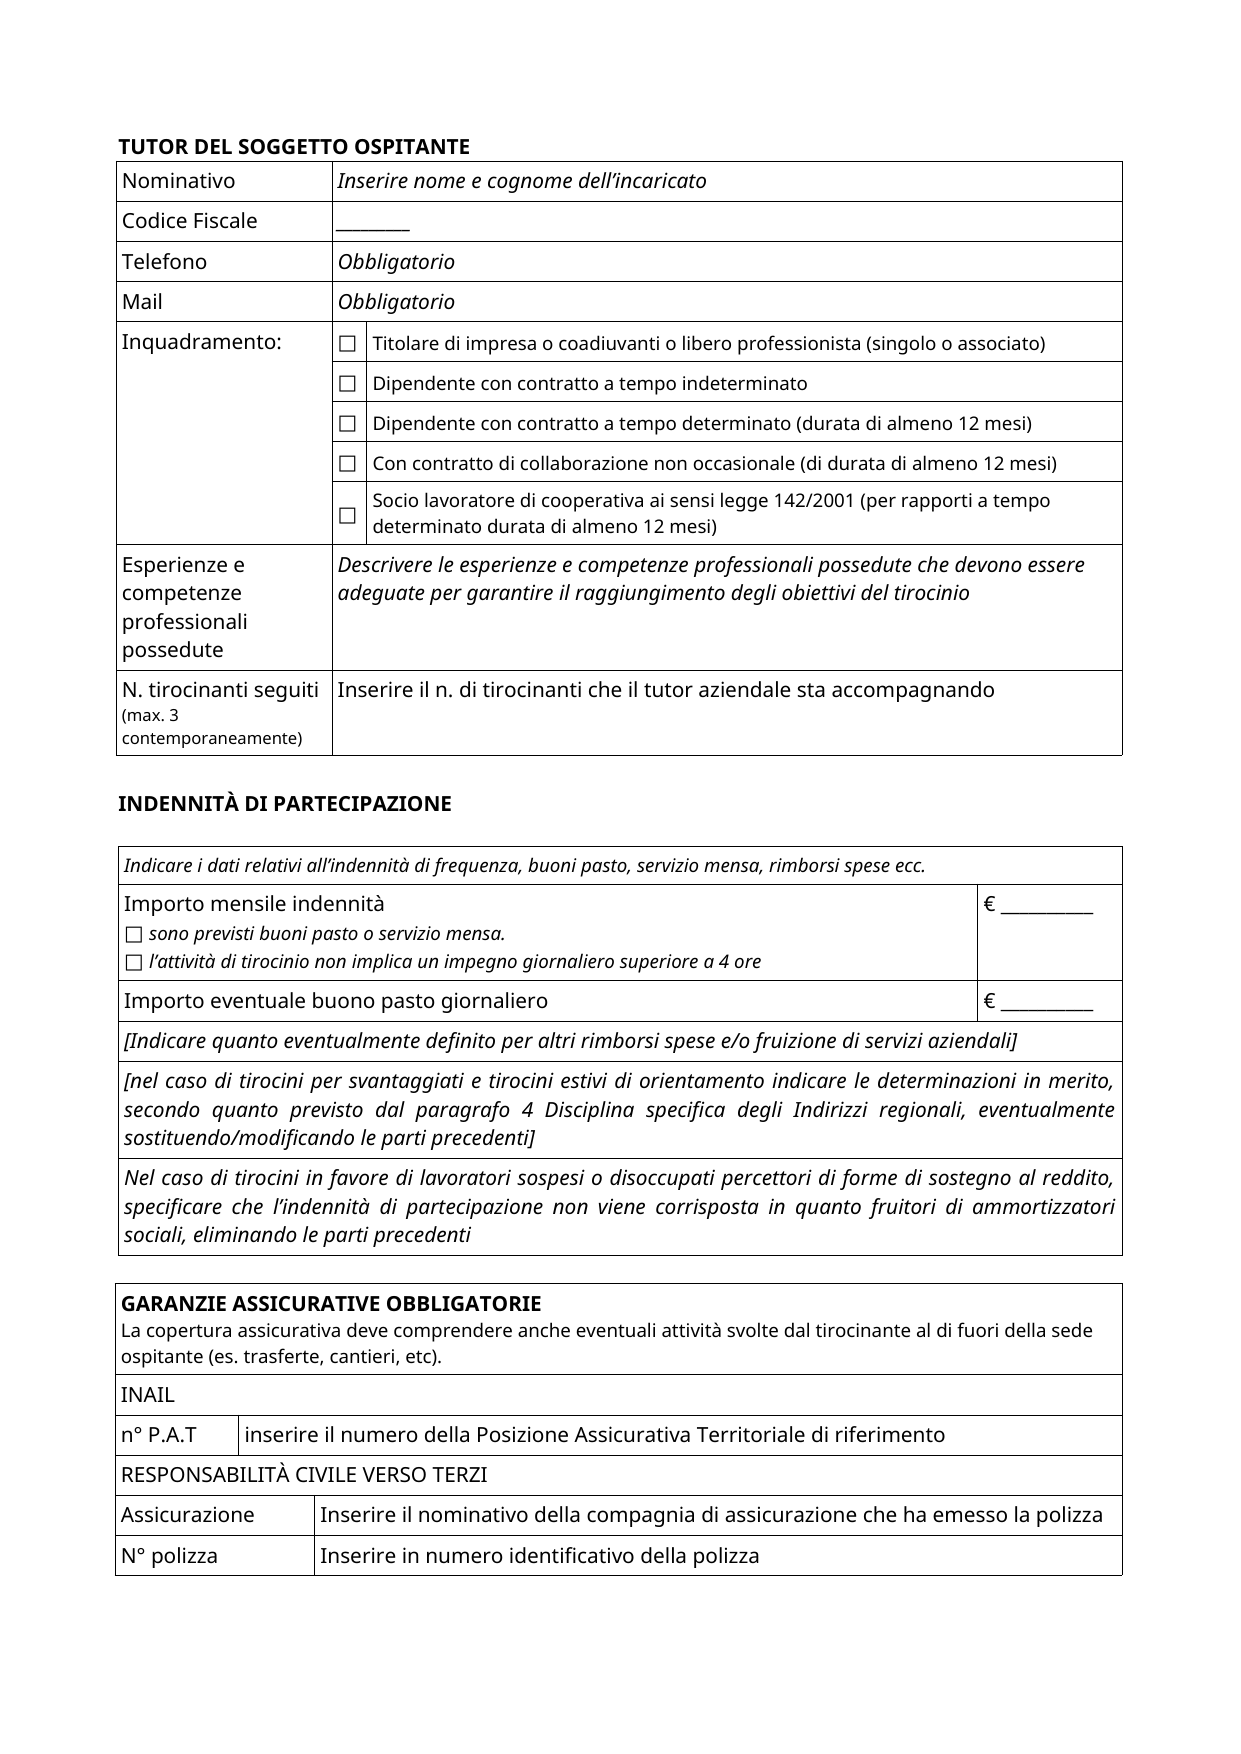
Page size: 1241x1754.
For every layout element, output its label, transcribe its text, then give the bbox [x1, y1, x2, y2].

table_cell Con contratto di collaborazione non occasionale (di durata di almeno 12 mesi) [367, 442, 1122, 481]
table_cell Importo eventuale buono pasto giornaliero [119, 981, 977, 1021]
text TUTOR DEL SOGGETTO OSPITANTE [118, 132, 1122, 161]
table_cell Obbligatorio [333, 282, 1122, 321]
table_cell n° P.A.T [116, 1416, 238, 1454]
table_cell □ [333, 322, 366, 361]
table_cell Dipendente con contratto a tempo indeterminato [367, 362, 1122, 401]
table_cell € __________ [978, 885, 1122, 980]
table_cell □ [333, 442, 366, 481]
table_cell [Indicare quanto eventualmente definito per altri rimborsi spese e/o fruizione di servizi aziendali] [119, 1022, 1122, 1061]
table_cell Dipendente con contratto a tempo determinato (durata di almeno 12 mesi) [367, 402, 1122, 441]
table_cell Nel caso di tirocini in favore di lavoratori sospesi o disoccupati percettori di forme di sostegno al reddito, specificare che l’indennità di partecipazione non viene corrisposta in quanto fruitori di ammortizzatori sociali, eliminando le parti precedenti [119, 1159, 1122, 1254]
table_cell Obbligatorio [333, 242, 1122, 281]
table_cell Esperienze e competenze professionali possedute [117, 545, 332, 669]
table_header GARANZIE ASSICURATIVE OBBLIGATORIE La copertura assicurativa deve comprendere anche eventuali attività svolte dal tirocinante al di fuori della sede ospitante (es. trasferte, cantieri, etc). [116, 1284, 1122, 1374]
table_cell Importo mensile indennità □ sono previsti buoni pasto o servizio mensa. □ l’attività di tirocinio non implica un impegno giornaliero superiore a 4 ore [119, 885, 977, 980]
table_cell RESPONSABILITÀ CIVILE VERSO TERZI [116, 1456, 1122, 1495]
table_cell [nel caso di tirocini per svantaggiati e tirocini estivi di orientamento indicare le determinazioni in merito, secondo quanto previsto dal paragrafo 4 Disciplina specifica degli Indirizzi regionali, eventualmente sostituendo/modificando le parti precedenti] [119, 1062, 1122, 1158]
table_cell N. tirocinanti seguiti (max. 3 contemporaneamente) [117, 671, 332, 755]
table_header Inserire nome e cognome dell’incaricato [333, 162, 1122, 201]
table_cell inserire il numero della Posizione Assicurativa Territoriale di riferimento [239, 1416, 1122, 1454]
table_cell Inserire in numero identificativo della polizza [315, 1536, 1122, 1575]
table_cell _________ [333, 202, 1122, 241]
table_cell Inserire il nominativo della compagnia di assicurazione che ha emesso la polizza [315, 1496, 1122, 1535]
table_cell Titolare di impresa o coadiuvanti o libero professionista (singolo o associato) [367, 322, 1122, 361]
table_cell Socio lavoratore di cooperativa ai sensi legge 142/2001 (per rapporti a tempo determinato durata di almeno 12 mesi) [367, 482, 1122, 544]
text INDENNITÀ DI PARTECIPAZIONE [118, 789, 1122, 818]
table_cell □ [333, 402, 366, 441]
table_cell INAIL [116, 1375, 1122, 1414]
table_cell N° polizza [116, 1536, 314, 1575]
table_cell □ [333, 482, 366, 544]
table_cell □ [333, 362, 366, 401]
table_cell Descrivere le esperienze e competenze professionali possedute che devono essere adeguate per garantire il raggiungimento degli obiettivi del tirocinio [333, 545, 1122, 669]
table_cell Inquadramento: [117, 322, 332, 544]
table_header Nominativo [117, 162, 332, 201]
table_cell Codice Fiscale [117, 202, 332, 241]
table_cell Telefono [117, 242, 332, 281]
table_header Indicare i dati relativi all’indennità di frequenza, buoni pasto, servizio mensa, rimborsi spese ecc. [119, 847, 1122, 883]
table_cell Inserire il n. di tirocinanti che il tutor aziendale sta accompagnando [333, 671, 1122, 755]
table_cell € __________ [978, 981, 1122, 1021]
table_cell Assicurazione [116, 1496, 314, 1535]
table_cell Mail [117, 282, 332, 321]
